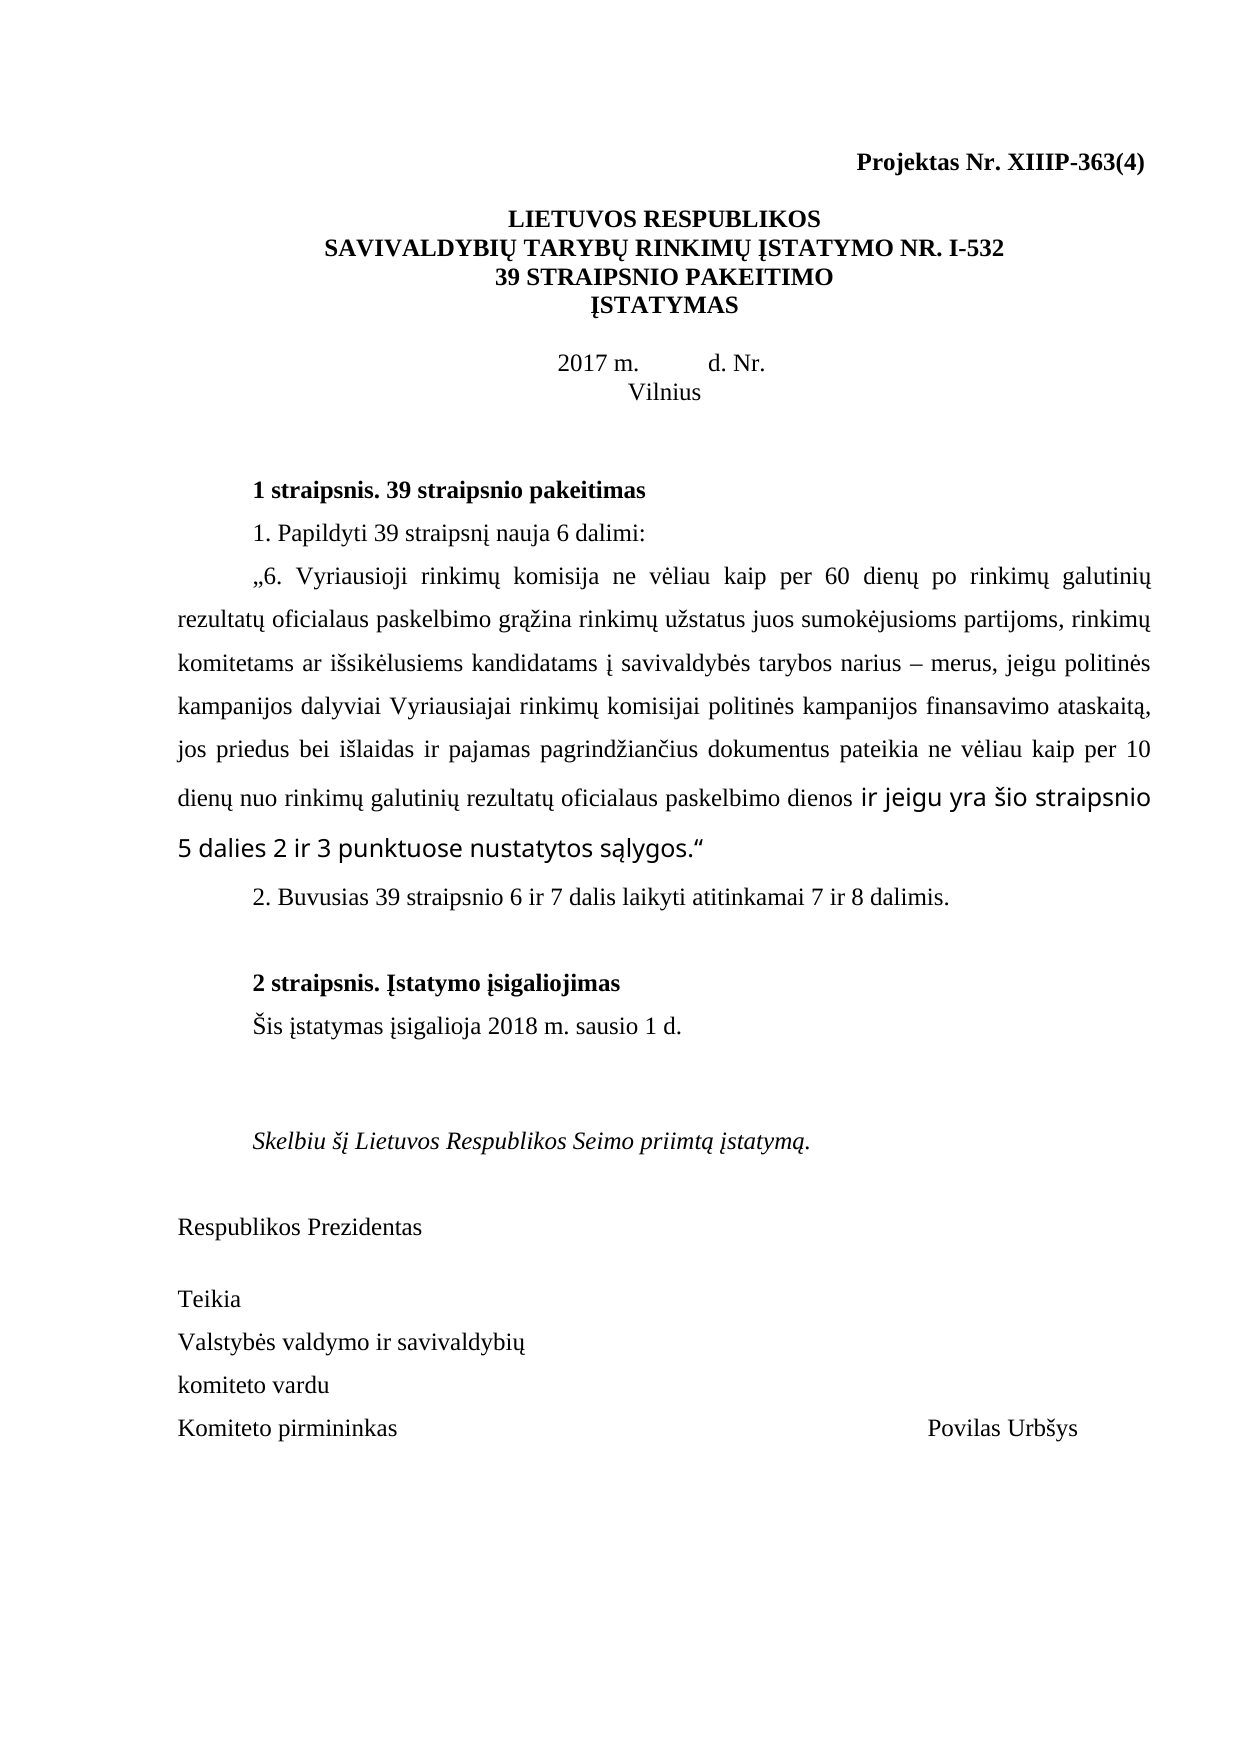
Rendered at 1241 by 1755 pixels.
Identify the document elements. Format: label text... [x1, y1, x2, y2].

text Komiteto pirmininkas Povilas Urbšys [177, 1413, 1152, 1442]
text Teikia [177, 1284, 1152, 1313]
text 2017 m. d. Nr. [177, 348, 1152, 377]
text Vilnius [177, 377, 1152, 406]
text 1 straipsnis. 39 straipsnio pakeitimas [177, 475, 1152, 504]
text komiteto vardu [177, 1370, 1152, 1399]
text „6. Vyriausioji rinkimų komisija ne vėliau kaip per 60 dienų po rinkimų galutinių rezultatų oficialaus paskelbimo grąžina rinkimų užstatus juos sumokėjusioms partijoms, rinkimų komitetams ar išsikėlusiems kandidatams į savivaldybės tarybos narius – merus, jeigu politinės kampanijos dalyviai Vyriausiajai rinkimų komisijai politinės kampanijos finansavimo ataskaitą, jos priedus bei išlaidas ir pajamas pagrindžiančius dokumentus pateikia ne vėliau kaip per 10 dienų nuo rinkimų galutinių rezultatų oficialaus paskelbimo dienos ir jeigu yra šio straipsnio 5 dalies 2 ir 3 punktuose nustatytos sąlygos.“ [177, 561, 1152, 865]
text Šis įstatymas įsigalioja 2018 m. sausio 1 d. [177, 1011, 1152, 1040]
text 1. Papildyti 39 straipsnį nauja 6 dalimi: [177, 518, 1152, 547]
text Respublikos Prezidentas [177, 1212, 1152, 1241]
text 2 straipsnis. Įstatymo įsigaliojimas [177, 968, 1152, 997]
text 39 straipsnio pakeitimo [177, 262, 1152, 291]
text 2. Buvusias 39 straipsnio 6 ir 7 dalis laikyti atitinkamai 7 ir 8 dalimis. [177, 882, 1152, 910]
text savivaldybių tarybų rinkimų įstatymo Nr. I-532 [177, 233, 1152, 262]
text Valstybės valdymo ir savivaldybių [177, 1327, 1152, 1356]
text Lietuvos Respublikos [177, 204, 1152, 233]
text Projektas Nr. XIIIP-363(4) [856, 147, 1152, 176]
text įstatymas [177, 291, 1152, 319]
text Skelbiu šį Lietuvos Respublikos Seimo priimtą įstatymą. [177, 1126, 1152, 1155]
